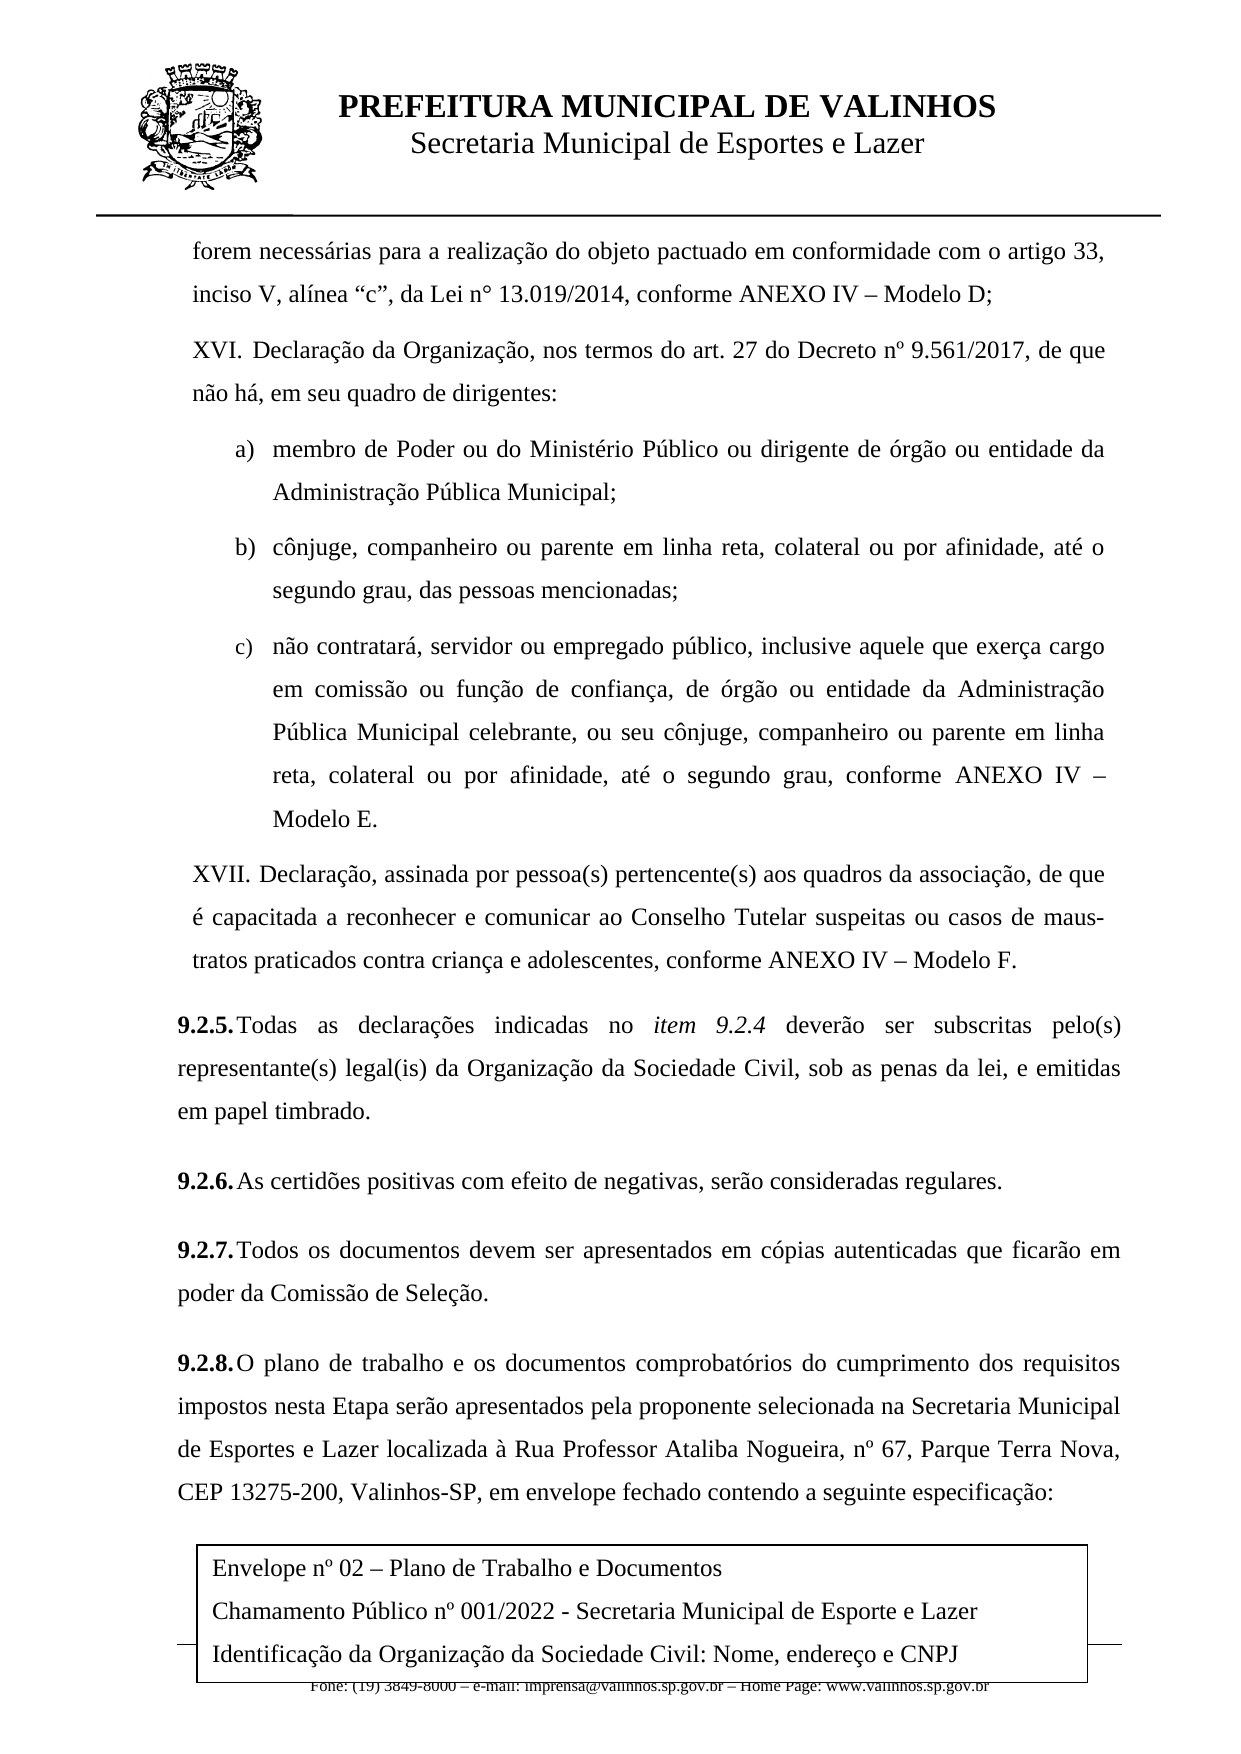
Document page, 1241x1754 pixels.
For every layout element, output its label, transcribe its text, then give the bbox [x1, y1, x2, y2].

list membro de Poder ou do Ministério Público ou dirigente de órgão ou entidade da Administração Pública Municipal; [235, 434, 1106, 506]
list não contratará, servidor ou empregado público, inclusive aquele que exerça cargo em comissão ou função de confiança, de órgão ou entidade da Administração Pública Municipal celebrante, ou seu cônjuge, companheiro ou parente em linha reta, colateral ou por afinidade, até o segundo grau, conforme ANEXO IV – Modelo E. [235, 631, 1106, 832]
list Declaração, assinada por pessoa(s) pertencente(s) aos quadros da associação, de que é capacitada a reconhecer e comunicar ao Conselho Tutelar suspeitas ou casos de maus-tratos praticados contra criança e adolescentes, conforme ANEXO IV – Modelo F. [192, 859, 1106, 974]
list As certidões positivas com efeito de negativas, serão consideradas regulares. [177, 1166, 1122, 1194]
text Envelope nº 02 – Plano de Trabalho e Documentos [212, 1553, 1073, 1581]
list cônjuge, companheiro ou parente em linha reta, colateral ou por afinidade, até o segundo grau, das pessoas mencionadas; [235, 532, 1106, 604]
text Chamamento Público nº 001/2022 - Secretaria Municipal de Esporte e Lazer [212, 1596, 1073, 1624]
list Todos os documentos devem ser apresentados em cópias autenticadas que ficarão em poder da Comissão de Seleção. [177, 1235, 1122, 1307]
list Declaração da Organização, nos termos do art. 27 do Decreto nº 9.561/2017, de que não há, em seu quadro de dirigentes: [192, 335, 1106, 407]
list O plano de trabalho e os documentos comprobatórios do cumprimento dos requisitos impostos nesta Etapa serão apresentados pela proponente selecionada na Secretaria Municipal de Esportes e Lazer localizada à Rua Professor Ataliba Nogueira, nº 67, Parque Terra Nova, CEP 13275-200, Valinhos-SP, em envelope fechado contendo a seguinte especificação: [177, 1348, 1122, 1506]
picture [137, 57, 263, 193]
text Identificação da Organização da Sociedade Civil: Nome, endereço e CNPJ [212, 1639, 1073, 1668]
list forem necessárias para a realização do objeto pactuado em conformidade com o artigo 33, inciso V, alínea “c”, da Lei n° 13.019/2014, conforme ANEXO IV – Modelo D; [192, 236, 1106, 308]
list Todas as declarações indicadas no item 9.2.4 deverão ser subscritas pelo(s) representante(s) legal(is) da Organização da Sociedade Civil, sob as penas da lei, e emitidas em papel timbrado. [177, 1010, 1122, 1125]
